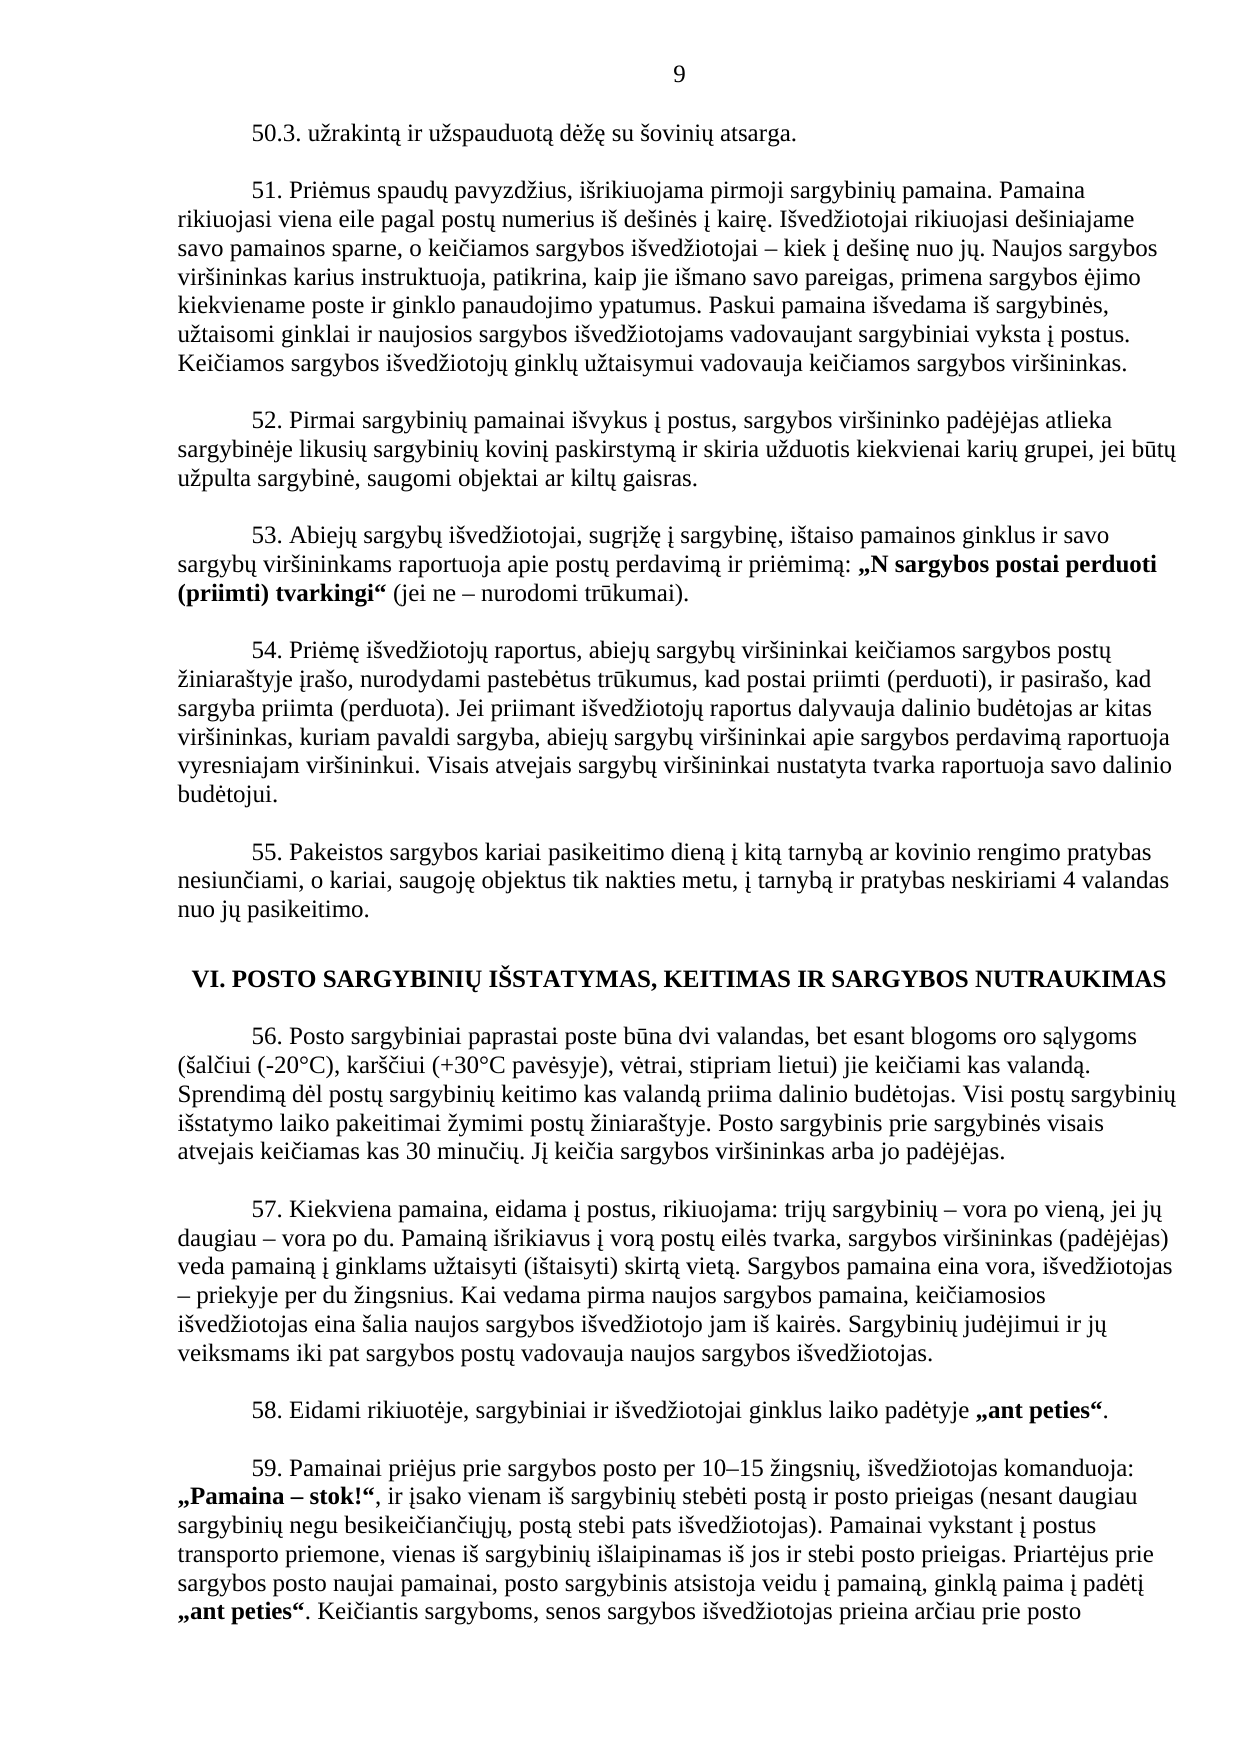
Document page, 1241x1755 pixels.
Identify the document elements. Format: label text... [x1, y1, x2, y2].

text 54. Priėmę išvedžiotojų raportus, abiejų sargybų viršininkai keičiamos sargybos postų žiniaraštyje įrašo, nurodydami pastebėtus trūkumus, kad postai priimti (perduoti), ir pasirašo, kad sargyba priimta (perduota). Jei priimant išvedžiotojų raportus dalyvauja dalinio budėtojas ar kitas viršininkas, kuriam pavaldi sargyba, abiejų sargybų viršininkai apie sargybos perdavimą raportuoja vyresniajam viršininkui. Visais atvejais sargybų viršininkai nustatyta tvarka raportuoja savo dalinio budėtojui. [177, 636, 1181, 808]
text 52. Pirmai sargybinių pamainai išvykus į postus, sargybos viršininko padėjėjas atlieka sargybinėje likusių sargybinių kovinį paskirstymą ir skiria užduotis kiekvienai karių grupei, jei būtų užpulta sargybinė, saugomi objektai ar kiltų gaisras. [177, 406, 1181, 492]
text 55. Pakeistos sargybos kariai pasikeitimo dieną į kitą tarnybą ar kovinio rengimo pratybas nesiunčiami, o kariai, saugoję objektus tik nakties metu, į tarnybą ir pratybas neskiriami 4 valandas nuo jų pasikeitimo. [177, 837, 1181, 923]
text 59. Pamainai priėjus prie sargybos posto per 10–15 žingsnių, išvedžiotojas komanduoja: „Pamaina – stok!“, ir įsako vienam iš sargybinių stebėti postą ir posto prieigas (nesant daugiau sargybinių negu besikeičiančiųjų, postą stebi pats išvedžiotojas). Pamainai vykstant į postus transporto priemone, vienas iš sargybinių išlaipinamas iš jos ir stebi posto prieigas. Priartėjus prie sargybos posto naujai pamainai, posto sargybinis atsistoja veidu į pamainą, ginklą paima į padėtį „ant peties“. Keičiantis sargyboms, senos sargybos išvedžiotojas prieina arčiau prie posto [177, 1453, 1181, 1625]
text 57. Kiekviena pamaina, eidama į postus, rikiuojama: trijų sargybinių – vora po vieną, jei jų daugiau – vora po du. Pamainą išrikiavus į vorą postų eilės tvarka, sargybos viršininkas (padėjėjas) veda pamainą į ginklams užtaisyti (ištaisyti) skirtą vietą. Sargybos pamaina eina vora, išvedžiotojas – priekyje per du žingsnius. Kai vedama pirma naujos sargybos pamaina, keičiamosios išvedžiotojas eina šalia naujos sargybos išvedžiotojo jam iš kairės. Sargybinių judėjimui ir jų veiksmams iki pat sargybos postų vadovauja naujos sargybos išvedžiotojas. [177, 1194, 1181, 1366]
text 53. Abiejų sargybų išvedžiotojai, sugrįžę į sargybinę, ištaiso pamainos ginklus ir savo sargybų viršininkams raportuoja apie postų perdavimą ir priėmimą: „N sargybos postai perduoti (priimti) tvarkingi“ (jei ne – nurodomi trūkumai). [177, 521, 1181, 607]
text 50.3. užrakintą ir užspauduotą dėžę su šovinių atsarga. [177, 118, 1181, 147]
text 58. Eidami rikiuotėje, sargybiniai ir išvedžiotojai ginklus laiko padėtyje „ant peties“. [177, 1395, 1181, 1424]
text 51. Priėmus spaudų pavyzdžius, išrikiuojama pirmoji sargybinių pamaina. Pamaina rikiuojasi viena eile pagal postų numerius iš dešinės į kairę. Išvedžiotojai rikiuojasi dešiniajame savo pamainos sparne, o keičiamos sargybos išvedžiotojai – kiek į dešinę nuo jų. Naujos sargybos viršininkas karius instruktuoja, patikrina, kaip jie išmano savo pareigas, primena sargybos ėjimo kiekviename poste ir ginklo panaudojimo ypatumus. Paskui pamaina išvedama iš sargybinės, užtaisomi ginklai ir naujosios sargybos išvedžiotojams vadovaujant sargybiniai vyksta į postus. Keičiamos sargybos išvedžiotojų ginklų užtaisymui vadovauja keičiamos sargybos viršininkas. [177, 176, 1181, 377]
text 56. Posto sargybiniai paprastai poste būna dvi valandas, bet esant blogoms oro sąlygoms (šalčiui (-20°C), karščiui (+30°C pavėsyje), vėtrai, stipriam lietui) jie keičiami kas valandą. Sprendimą dėl postų sargybinių keitimo kas valandą priima dalinio budėtojas. Visi postų sargybinių išstatymo laiko pakeitimai žymimi postų žiniaraštyje. Posto sargybinis prie sargybinės visais atvejais keičiamas kas 30 minučių. Jį keičia sargybos viršininkas arba jo padėjėjas. [177, 1021, 1181, 1165]
text VI. POSTO SARGYBINIŲ IŠSTATYMAS, KEITIMAS IR SARGYBOS NUTRAUKIMAS [177, 964, 1181, 993]
